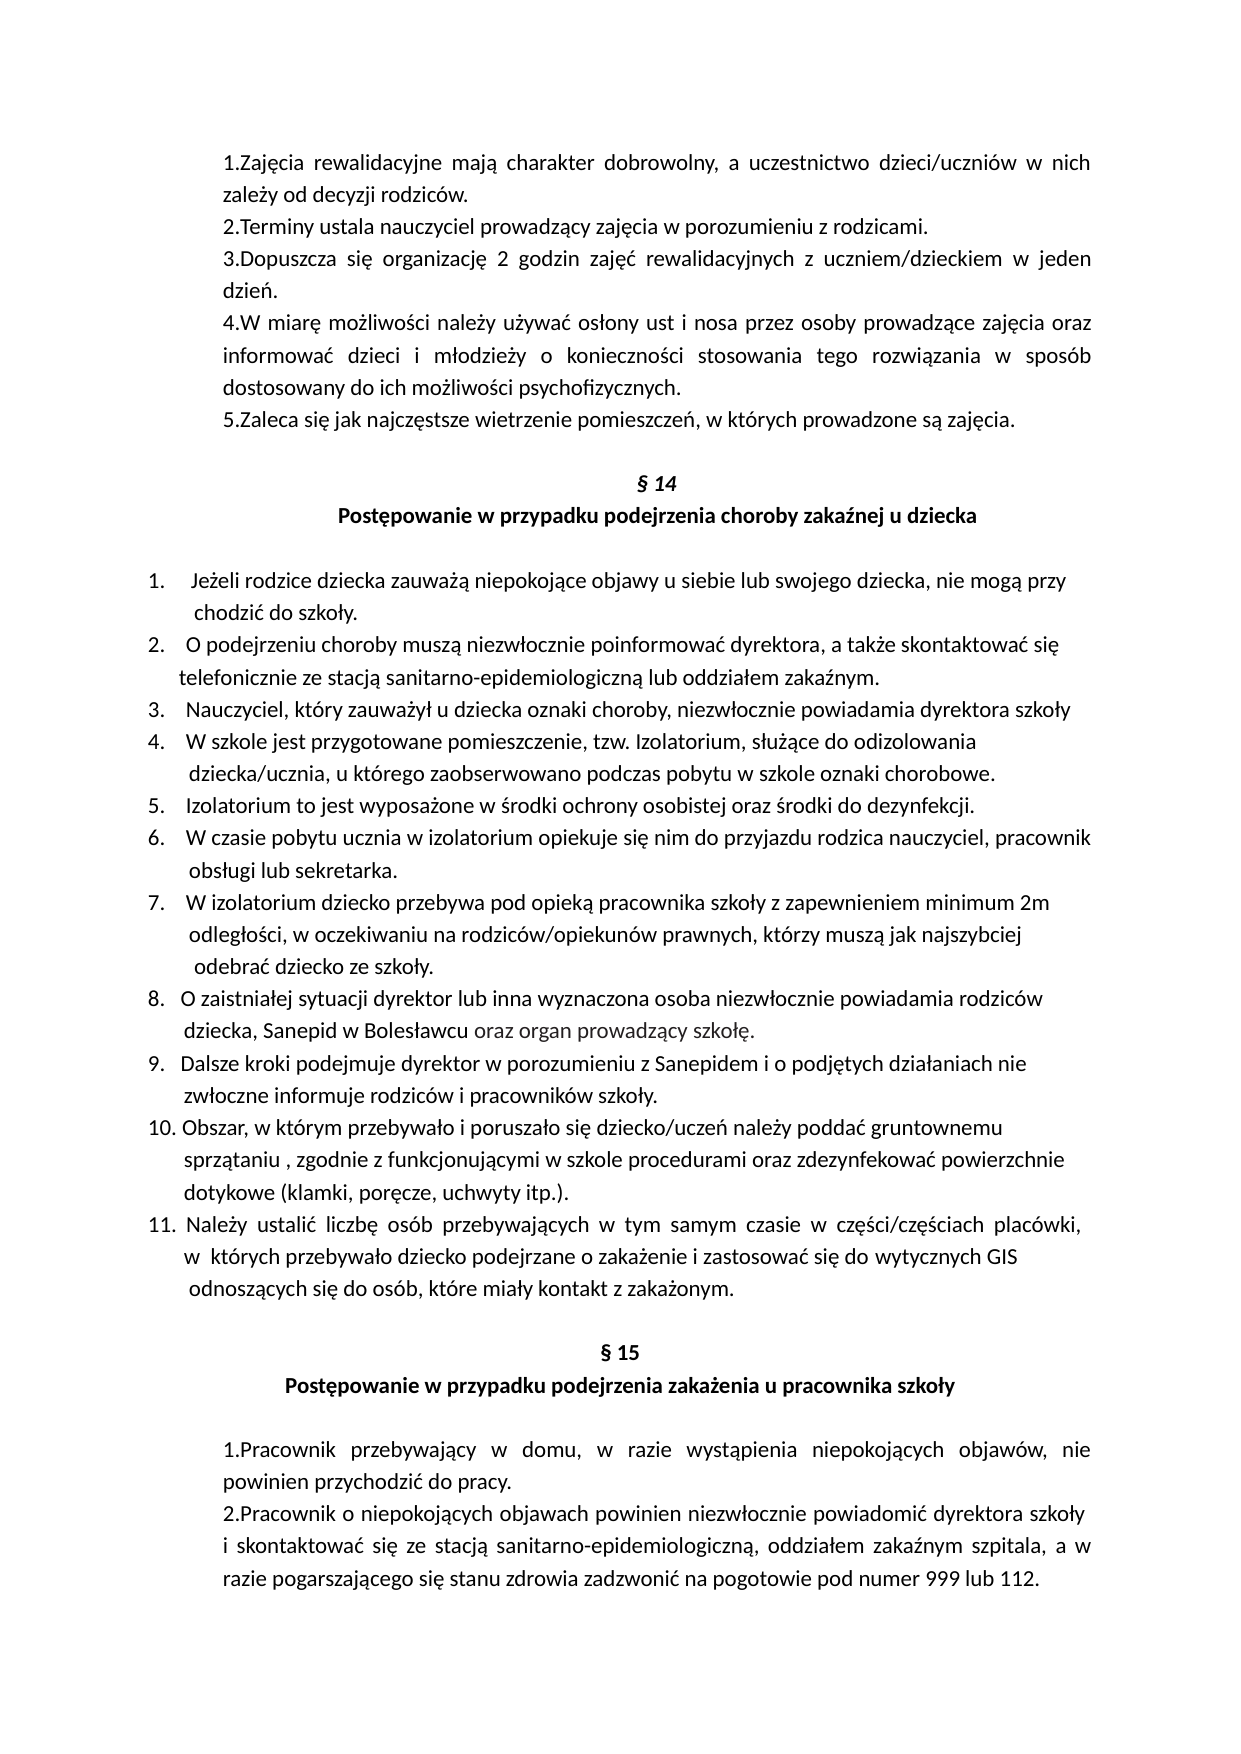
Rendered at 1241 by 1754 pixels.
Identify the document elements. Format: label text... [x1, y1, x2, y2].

list 11. Należy ustalić liczbę osób przebywających w tym samym czasie w części/częściach placówki, w których przebywało dziecko podejrzane o zakażenie i zastosować się do wytycznych GIS [148, 1210, 1093, 1270]
list obsługi lub sekretarka. [148, 856, 1093, 884]
list dotykowe (klamki, poręcze, uchwyty itp.). [148, 1178, 1093, 1206]
list 1. Jeżeli rodzice dziecka zauważą niepokojące objawy u siebie lub swojego dziecka, nie mogą przy [148, 566, 1093, 594]
list dziecka/ucznia, u którego zaobserwowano podczas pobytu w szkole oznaki chorobowe. [148, 759, 1093, 787]
text Postępowanie w przypadku podejrzenia zakażenia u pracownika szkoły [148, 1371, 1093, 1399]
list 10. Obszar, w którym przebywało i poruszało się dziecko/uczeń należy poddać gruntownemu [148, 1113, 1093, 1141]
list Postępowanie w przypadku podejrzenia choroby zakaźnej u dziecka [223, 502, 1093, 530]
list odległości, w oczekiwaniu na rodziców/opiekunów prawnych, którzy muszą jak najszybciej [148, 920, 1093, 948]
list odnoszących się do osób, które miały kontakt z zakażonym. [148, 1274, 1093, 1302]
list chodzić do szkoły. [148, 598, 1093, 626]
list 6. W czasie pobytu ucznia w izolatorium opiekuje się nim do przyjazdu rodzica nauczyciel, pracownik [148, 823, 1093, 852]
list 5. Izolatorium to jest wyposażone w środki ochrony osobistej oraz środki do dezynfekcji. [148, 791, 1093, 819]
list 7. W izolatorium dziecko przebywa pod opieką pracownika szkoły z zapewnieniem minimum 2m [148, 888, 1093, 916]
list Zajęcia rewalidacyjne mają charakter dobrowolny, a uczestnictwo dzieci/uczniów w nich zależy od decyzji rodziców. [223, 148, 1093, 208]
list Zaleca się jak najczęstsze wietrzenie pomieszczeń, w których prowadzone są zajęcia. [223, 405, 1093, 433]
list 9. Dalsze kroki podejmuje dyrektor w porozumieniu z Sanepidem i o podjętych działaniach nie [148, 1049, 1093, 1077]
list sprzątaniu , zgodnie z funkcjonującymi w szkole procedurami oraz zdezynfekować powierzchnie [148, 1145, 1093, 1173]
list odebrać dziecko ze szkoły. [148, 952, 1093, 980]
list 4. W szkole jest przygotowane pomieszczenie, tzw. Izolatorium, służące do odizolowania [148, 727, 1093, 755]
text § 15 [148, 1338, 1093, 1367]
list telefonicznie ze stacją sanitarno-epidemiologiczną lub oddziałem zakaźnym. [148, 663, 1093, 691]
list 3. Nauczyciel, który zauważył u dziecka oznaki choroby, niezwłocznie powiadamia dyrektora szkoły [148, 695, 1093, 723]
list Pracownik przebywający w domu, w razie wystąpienia niepokojących objawów, nie powinien przychodzić do pracy. [223, 1435, 1093, 1495]
list zwłoczne informuje rodziców i pracowników szkoły. [148, 1081, 1093, 1109]
list Terminy ustala nauczyciel prowadzący zajęcia w porozumieniu z rodzicami. [223, 212, 1093, 240]
list Pracownik o niepokojących objawach powinien niezwłocznie powiadomić dyrektora szkoły i skontaktować się ze stacją sanitarno-epidemiologiczną, oddziałem zakaźnym szpitala, a w razie pogarszającego się stanu zdrowia zadzwonić na pogotowie pod numer 999 lub 112. [223, 1499, 1093, 1592]
list W miarę możliwości należy używać osłony ust i nosa przez osoby prowadzące zajęcia oraz informować dzieci i młodzieży o konieczności stosowania tego rozwiązania w sposób dostosowany do ich możliwości psychofizycznych. [223, 308, 1093, 401]
list 8. O zaistniałej sytuacji dyrektor lub inna wyznaczona osoba niezwłocznie powiadamia rodziców [148, 984, 1093, 1012]
list § 14 [223, 469, 1093, 497]
list dziecka, Sanepid w Bolesławcu oraz organ prowadzący szkołę. [148, 1017, 1093, 1045]
list 2. O podejrzeniu choroby muszą niezwłocznie poinformować dyrektora, a także skontaktować się [148, 630, 1093, 658]
list Dopuszcza się organizację 2 godzin zajęć rewalidacyjnych z uczniem/dzieckiem w jeden dzień. [223, 244, 1093, 304]
